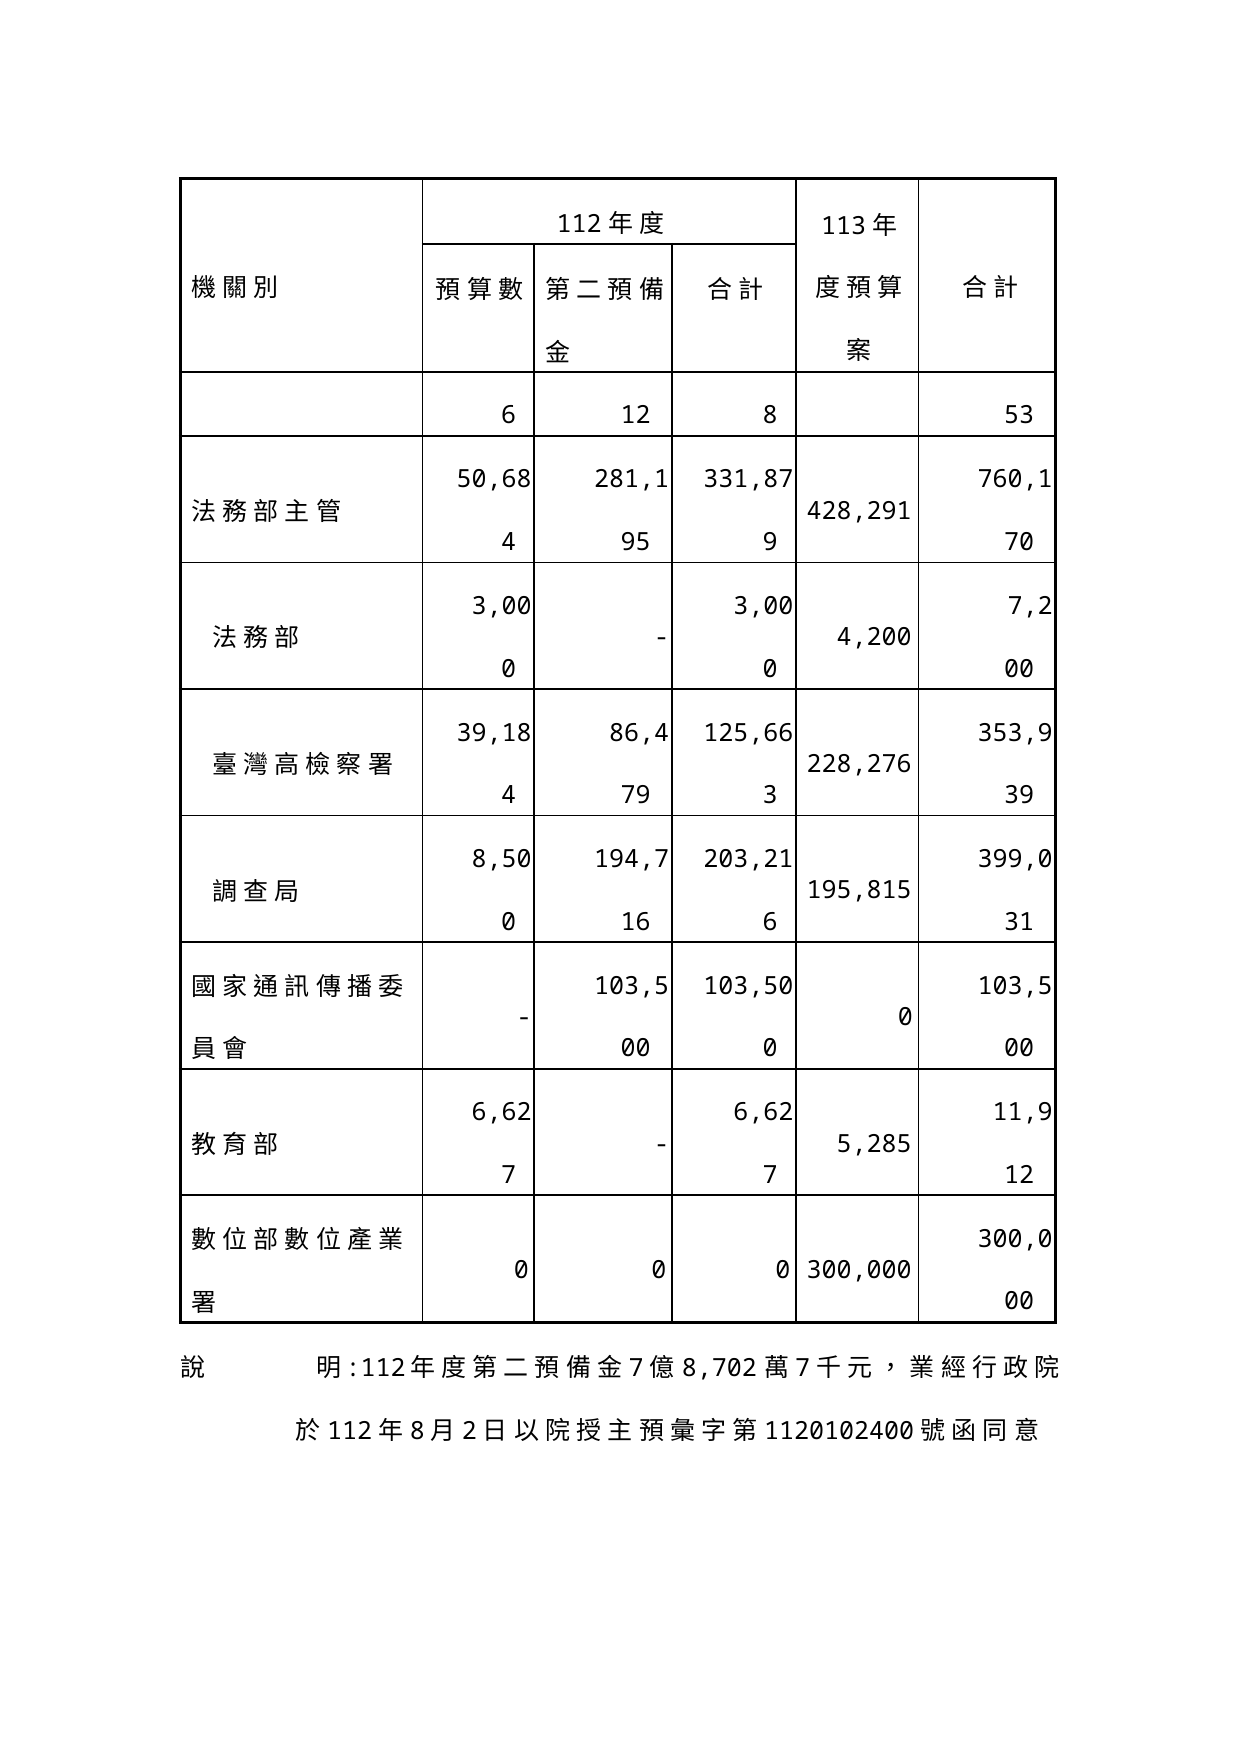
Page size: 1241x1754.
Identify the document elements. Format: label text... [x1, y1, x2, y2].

table_cell 國家通訊傳播委員會 [182, 943, 422, 1068]
table_cell 86,479 [535, 690, 671, 815]
table_cell 50,684 [423, 437, 533, 562]
table_cell 203,216 [673, 816, 795, 941]
table_cell 103,500 [919, 943, 1054, 1068]
table_cell 臺灣高檢察署 [182, 690, 422, 815]
table_cell 0 [673, 1196, 795, 1321]
table_cell 法務部主管 [182, 437, 422, 562]
table_cell 12 [535, 373, 671, 435]
table_cell 228,276 [797, 690, 918, 815]
table_header 112年度 [423, 180, 795, 243]
table_cell 53 [919, 373, 1054, 435]
table_cell 194,716 [535, 816, 671, 941]
table_cell 331,879 [673, 437, 795, 562]
table_cell 3,000 [673, 563, 795, 688]
table_cell 6,627 [673, 1070, 795, 1194]
table_cell 數位部數位產業署 [182, 1196, 422, 1321]
table_cell 11,912 [919, 1070, 1054, 1194]
table_cell 6,627 [423, 1070, 533, 1194]
table_cell 39,184 [423, 690, 533, 815]
table_cell 調查局 [182, 816, 422, 941]
table_cell 7,200 [919, 563, 1054, 688]
table_cell - [535, 563, 671, 688]
table_cell 8 [673, 373, 795, 435]
table_cell 0 [797, 943, 918, 1068]
table_cell 399,031 [919, 816, 1054, 941]
table_cell 103,500 [535, 943, 671, 1068]
table_header 113年度預算案 [797, 180, 918, 371]
text 說 明:112年度第二預備金7億8,702萬7千元，業經行政院於112年8月2日以院授主預彙字第1120102400號函同意 [177, 1324, 1063, 1449]
table_cell 0 [535, 1196, 671, 1321]
table_cell - [535, 1070, 671, 1194]
table_cell 281,195 [535, 437, 671, 562]
table_cell 353,939 [919, 690, 1054, 815]
table_cell 103,500 [673, 943, 795, 1068]
table_cell [182, 373, 422, 435]
table_cell 4,200 [797, 563, 918, 688]
table_cell 6 [423, 373, 533, 435]
table_cell 125,663 [673, 690, 795, 815]
table_cell - [423, 943, 533, 1068]
table_cell 3,000 [423, 563, 533, 688]
table_cell 預算數 [423, 245, 533, 371]
table_cell 0 [423, 1196, 533, 1321]
table_cell 8,500 [423, 816, 533, 941]
table_cell 合計 [673, 245, 795, 371]
table_cell 195,815 [797, 816, 918, 941]
table_cell [797, 373, 918, 435]
table_cell 教育部 [182, 1070, 422, 1194]
table_cell 428,291 [797, 437, 918, 562]
table_cell 第二預備金 [535, 245, 671, 371]
table_cell 5,285 [797, 1070, 918, 1194]
table_header 合計 [919, 180, 1054, 371]
table_header 機關別 [182, 180, 422, 371]
table_cell 法務部 [182, 563, 422, 688]
table_cell 300,000 [919, 1196, 1054, 1321]
table_cell 300,000 [797, 1196, 918, 1321]
table_cell 760,170 [919, 437, 1054, 562]
